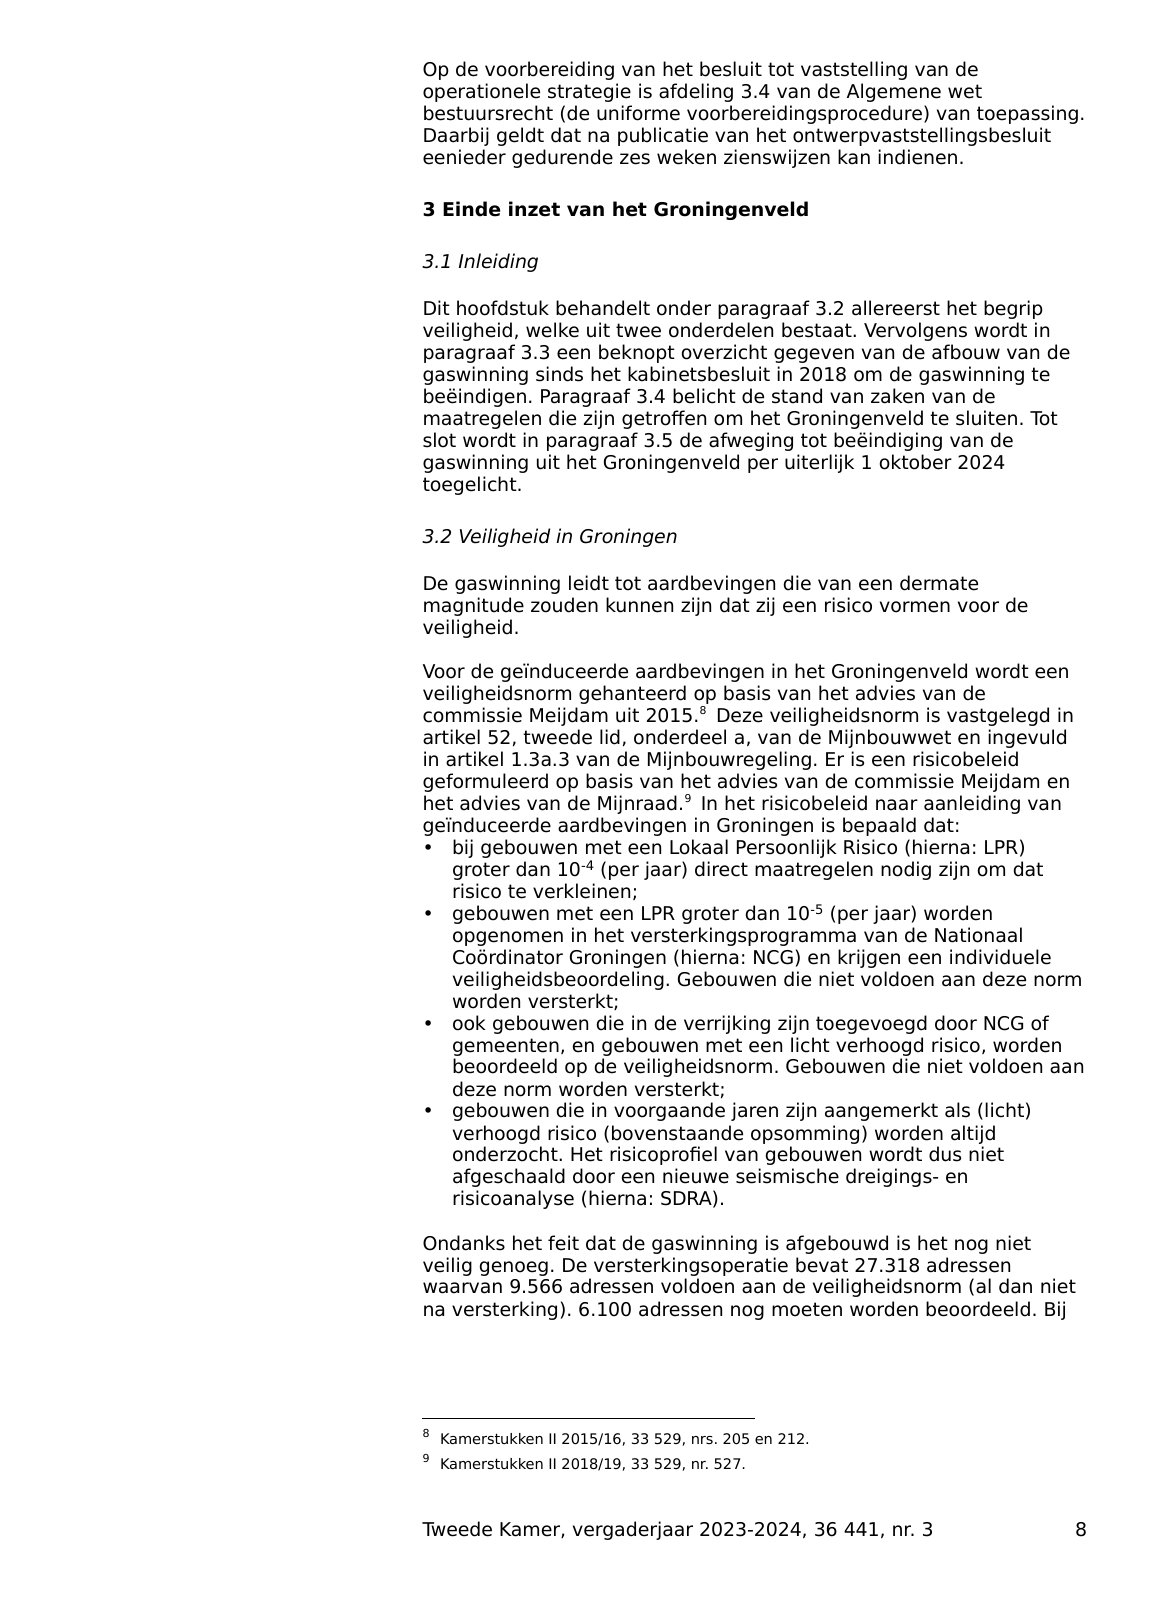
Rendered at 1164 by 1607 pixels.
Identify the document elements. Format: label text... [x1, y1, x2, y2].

text Op de voorbereiding van het besluit tot vaststelling van de operationele strategie is afdeling 3.4 van de Algemene wet bestuursrecht (de uniforme voorbereidingsprocedure) van toepassing. Daarbij geldt dat na publicatie van het ontwerpvaststellingsbesluit eenieder gedurende zes weken zienswijzen kan indienen. [422, 59, 1087, 169]
text Ondanks het feit dat de gaswinning is afgebouwd is het nog niet veilig genoeg. De versterkingsoperatie bevat 27.318 adressen waarvan 9.566 adressen voldoen aan de veiligheidsnorm (al dan niet na versterking). 6.100 adressen nog moeten worden beoordeeld. Bij [422, 1232, 1087, 1320]
text • gebouwen die in voorgaande jaren zijn aangemerkt als (licht) verhoogd risico (bovenstaande opsomming) worden altijd onderzocht. Het risicoprofiel van gebouwen wordt dus niet afgeschaald door een nieuwe seismische dreigings- en risicoanalyse (hierna: SDRA). [422, 1100, 1087, 1210]
text Voor de geïnduceerde aardbevingen in het Groningenveld wordt een veiligheidsnorm gehanteerd op basis van het advies van de commissie Meijdam uit 2015. Deze veiligheidsnorm is vastgelegd in artikel 52, tweede lid, onderdeel a, van de Mijnbouwwet en ingevuld in artikel 1.3a.3 van de Mijnbouwregeling. Er is een risicobeleid geformuleerd op basis van het advies van de commissie Meijdam en het advies van de Mijnraad. In het risicobeleid naar aanleiding van geïnduceerde aardbevingen in Groningen is bepaald dat: [422, 661, 1087, 837]
text De gaswinning leidt tot aardbevingen die van een dermate magnitude zouden kunnen zijn dat zij een risico vormen voor de veiligheid. [422, 573, 1087, 639]
subtitle 3 Einde inzet van het Groningenveld [422, 199, 1087, 221]
text Dit hoofdstuk behandelt onder paragraaf 3.2 allereerst het begrip veiligheid, welke uit twee onderdelen bestaat. Vervolgens wordt in paragraaf 3.3 een beknopt overzicht gegeven van de afbouw van de gaswinning sinds het kabinetsbesluit in 2018 om de gaswinning te beëindigen. Paragraaf 3.4 belicht de stand van zaken van de maatregelen die zijn getroffen om het Groningenveld te sluiten. Tot slot wordt in paragraaf 3.5 de afweging tot beëindiging van de gaswinning uit het Groningenveld per uiterlijk 1 oktober 2024 toegelicht. [422, 298, 1087, 496]
text Kamerstukken II 2015/16, 33 529, nrs. 205 en 212. [422, 1427, 1087, 1449]
text • bij gebouwen met een Lokaal Persoonlijk Risico (hierna: LPR) groter dan 10-4 (per jaar) direct maatregelen nodig zijn om dat risico te verkleinen; [422, 837, 1087, 903]
text • gebouwen met een LPR groter dan 10-5 (per jaar) worden opgenomen in het versterkingsprogramma van de Nationaal Coördinator Groningen (hierna: NCG) en krijgen een individuele veiligheidsbeoordeling. Gebouwen die niet voldoen aan deze norm worden versterkt; [422, 903, 1087, 1012]
subtitle 3.1 Inleiding [422, 251, 1087, 273]
subtitle 3.2 Veiligheid in Groningen [422, 526, 1087, 548]
text • ook gebouwen die in de verrijking zijn toegevoegd door NCG of gemeenten, en gebouwen met een licht verhoogd risico, worden beoordeeld op de veiligheidsnorm. Gebouwen die niet voldoen aan deze norm worden versterkt; [422, 1012, 1087, 1100]
text Kamerstukken II 2018/19, 33 529, nr. 527. [422, 1452, 1087, 1474]
